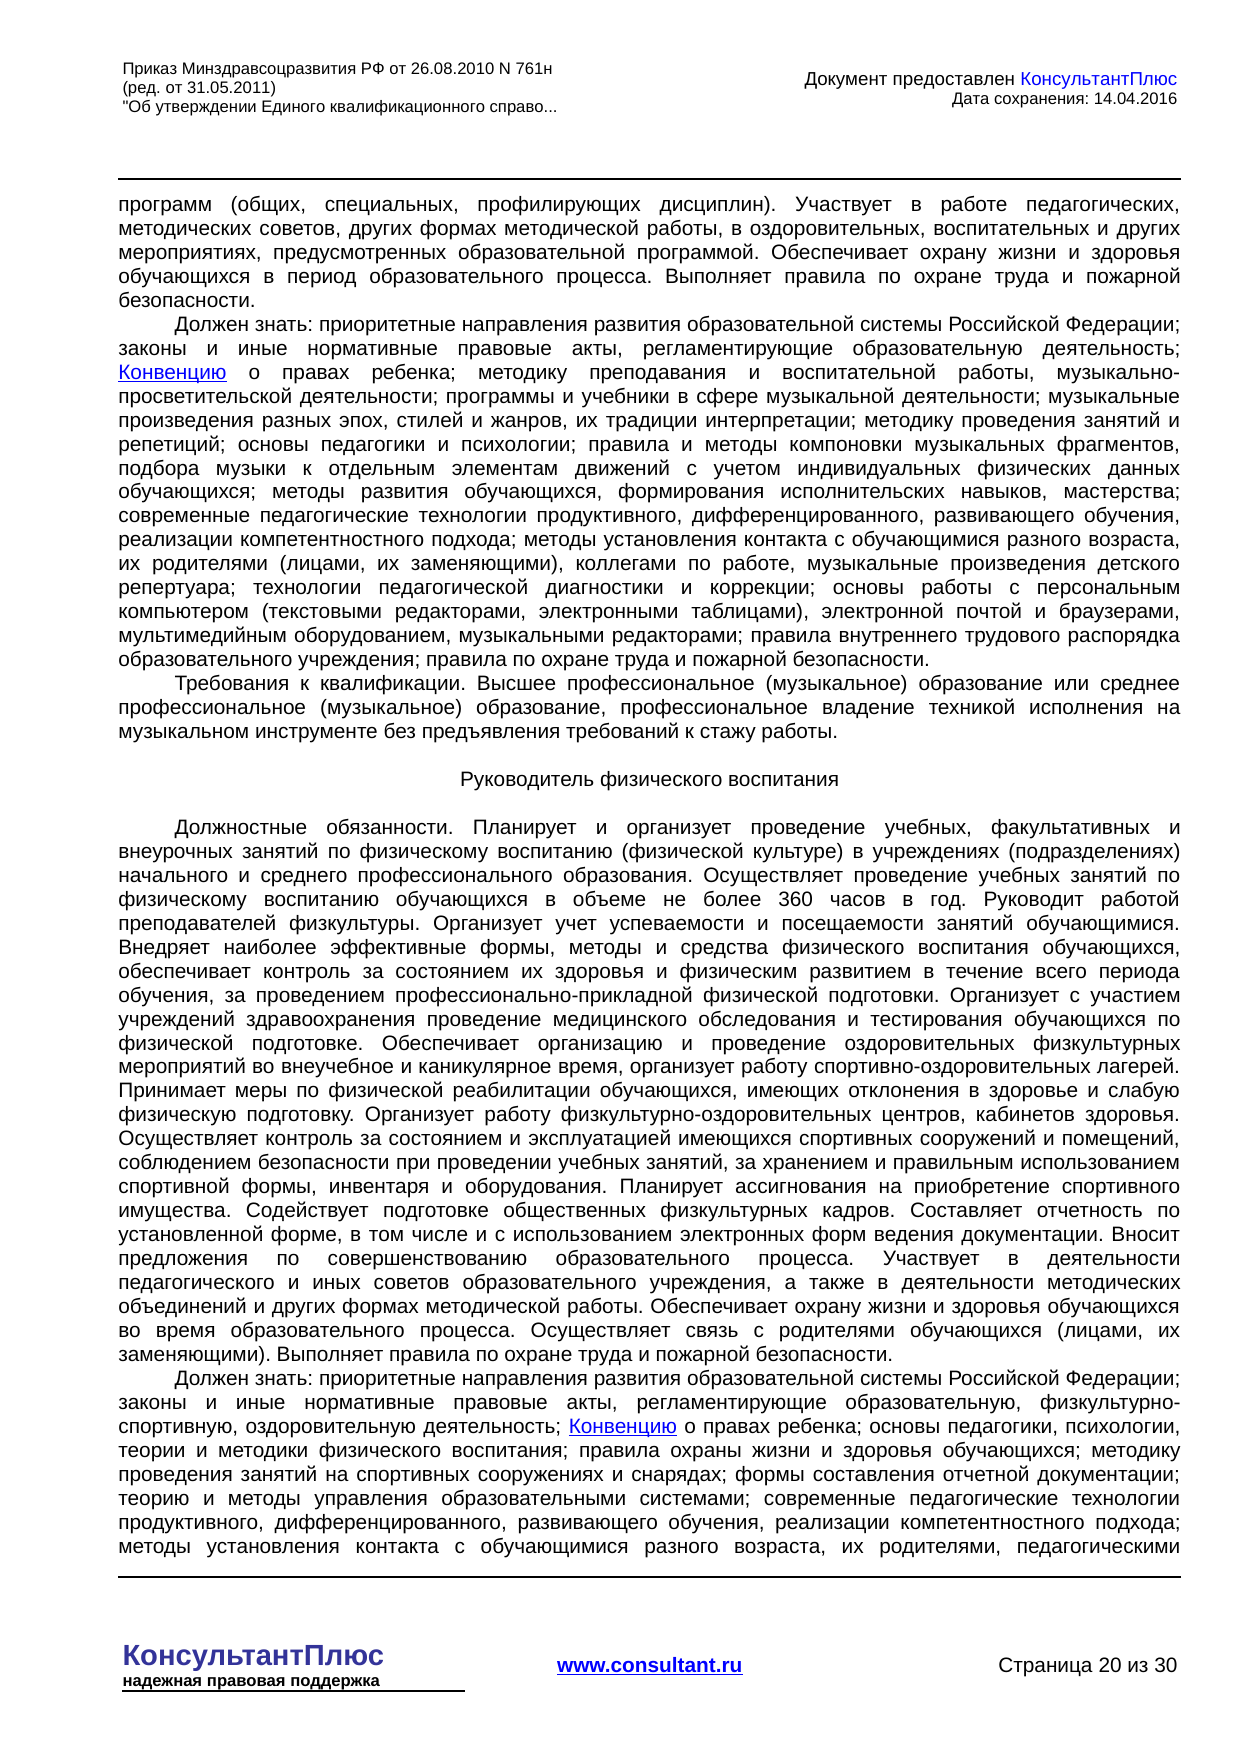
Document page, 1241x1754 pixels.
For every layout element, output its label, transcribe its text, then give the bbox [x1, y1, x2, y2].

text Должен знать: приоритетные направления развития образовательной системы Российской Федерации; законы и иные нормативные правовые акты, регламентирующие образовательную деятельность; Конвенцию о правах ребенка; методику преподавания и воспитательной работы, музыкально-просветительской деятельности; программы и учебники в сфере музыкальной деятельности; музыкальные произведения разных эпох, стилей и жанров, их традиции интерпретации; методику проведения занятий и репетиций; основы педагогики и психологии; правила и методы компоновки музыкальных фрагментов, подбора музыки к отдельным элементам движений с учетом индивидуальных физических данных обучающихся; методы развития обучающихся, формирования исполнительских навыков, мастерства; современные педагогические технологии продуктивного, дифференцированного, развивающего обучения, реализации компетентностного подхода; методы установления контакта с обучающимися разного возраста, их родителями (лицами, их заменяющими), коллегами по работе, музыкальные произведения детского репертуара; технологии педагогической диагностики и коррекции; основы работы с персональным компьютером (текстовыми редакторами, электронными таблицами), электронной почтой и браузерами, мультимедийным оборудованием, музыкальными редакторами; правила внутреннего трудового распорядка образовательного учреждения; правила по охране труда и пожарной безопасности. [118, 312, 1181, 671]
text Должностные обязанности. Планирует и организует проведение учебных, факультативных и внеурочных занятий по физическому воспитанию (физической культуре) в учреждениях (подразделениях) начального и среднего профессионального образования. Осуществляет проведение учебных занятий по физическому воспитанию обучающихся в объеме не более 360 часов в год. Руководит работой преподавателей физкультуры. Организует учет успеваемости и посещаемости занятий обучающимися. Внедряет наиболее эффективные формы, методы и средства физического воспитания обучающихся, обеспечивает контроль за состоянием их здоровья и физическим развитием в течение всего периода обучения, за проведением профессионально-прикладной физической подготовки. Организует с участием учреждений здравоохранения проведение медицинского обследования и тестирования обучающихся по физической подготовке. Обеспечивает организацию и проведение оздоровительных физкультурных мероприятий во внеучебное и каникулярное время, организует работу спортивно-оздоровительных лагерей. Принимает меры по физической реабилитации обучающихся, имеющих отклонения в здоровье и слабую физическую подготовку. Организует работу физкультурно-оздоровительных центров, кабинетов здоровья. Осуществляет контроль за состоянием и эксплуатацией имеющихся спортивных сооружений и помещений, соблюдением безопасности при проведении учебных занятий, за хранением и правильным использованием спортивной формы, инвентаря и оборудования. Планирует ассигнования на приобретение спортивного имущества. Содействует подготовке общественных физкультурных кадров. Составляет отчетность по установленной форме, в том числе и с использованием электронных форм ведения документации. Вносит предложения по совершенствованию образовательного процесса. Участвует в деятельности педагогического и иных советов образовательного учреждения, а также в деятельности методических объединений и других формах методической работы. Обеспечивает охрану жизни и здоровья обучающихся во время образовательного процесса. Осуществляет связь с родителями обучающихся (лицами, их заменяющими). Выполняет правила по охране труда и пожарной безопасности. [118, 815, 1181, 1366]
text Должен знать: приоритетные направления развития образовательной системы Российской Федерации; законы и иные нормативные правовые акты, регламентирующие образовательную, физкультурно-спортивную, оздоровительную деятельность; Конвенцию о правах ребенка; основы педагогики, психологии, теории и методики физического воспитания; правила охраны жизни и здоровья обучающихся; методику проведения занятий на спортивных сооружениях и снарядах; формы составления отчетной документации; теорию и методы управления образовательными системами; современные педагогические технологии продуктивного, дифференцированного, развивающего обучения, реализации компетентностного подхода; методы установления контакта с обучающимися разного возраста, их родителями, педагогическими [118, 1366, 1181, 1557]
text Руководитель физического воспитания [118, 767, 1181, 791]
text Требования к квалификации. Высшее профессиональное (музыкальное) образование или среднее профессиональное (музыкальное) образование, профессиональное владение техникой исполнения на музыкальном инструменте без предъявления требований к стажу работы. [118, 671, 1181, 743]
text программ (общих, специальных, профилирующих дисциплин). Участвует в работе педагогических, методических советов, других формах методической работы, в оздоровительных, воспитательных и других мероприятиях, предусмотренных образовательной программой. Обеспечивает охрану жизни и здоровья обучающихся в период образовательного процесса. Выполняет правила по охране труда и пожарной безопасности. [118, 192, 1181, 312]
